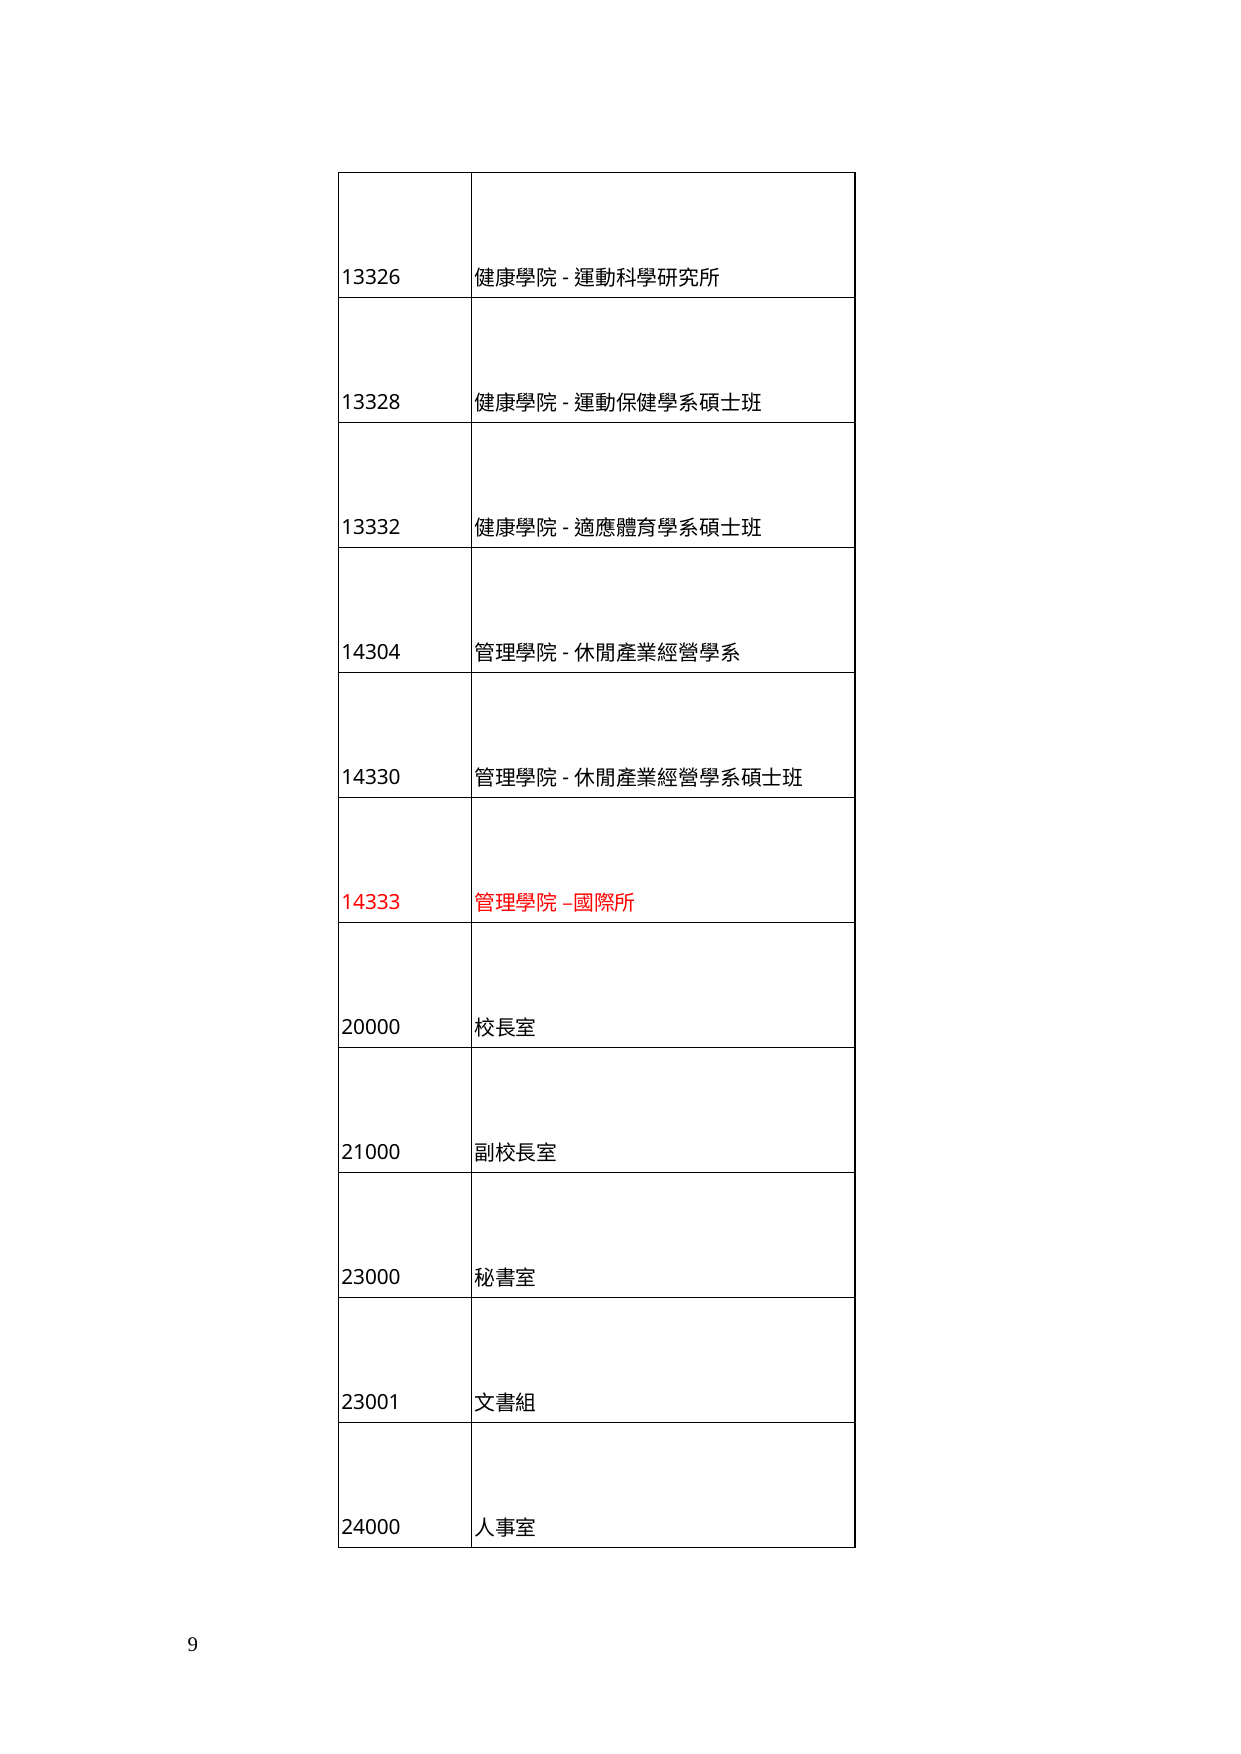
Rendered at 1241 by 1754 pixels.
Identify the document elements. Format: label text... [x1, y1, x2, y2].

table_cell 人事室 [472, 1423, 854, 1547]
table_cell 秘書室 [472, 1173, 854, 1297]
table_cell 管理學院 - 休閒產業經營學系碩士班 [472, 673, 854, 797]
table_cell 13326 [339, 173, 471, 297]
table_cell 健康學院 - 運動保健學系碩士班 [472, 298, 854, 422]
table_cell 20000 [339, 923, 471, 1047]
table_cell 21000 [339, 1048, 471, 1172]
table_cell 14304 [339, 548, 471, 672]
table_cell 副校長室 [472, 1048, 854, 1172]
table_cell 管理學院 - 休閒產業經營學系 [472, 548, 854, 672]
table_cell 24000 [339, 1423, 471, 1547]
table_cell 校長室 [472, 923, 854, 1047]
table_cell 23000 [339, 1173, 471, 1297]
table_cell 13332 [339, 423, 471, 547]
table_cell 健康學院 - 適應體育學系碩士班 [472, 423, 854, 547]
table_cell 23001 [339, 1298, 471, 1422]
table_cell 健康學院 - 運動科學研究所 [472, 173, 854, 297]
table_cell 14333 [339, 798, 471, 922]
table_cell 文書組 [472, 1298, 854, 1422]
table_cell 管理學院 –國際所 [472, 798, 854, 922]
table_cell 14330 [339, 673, 471, 797]
table_cell 13328 [339, 298, 471, 422]
